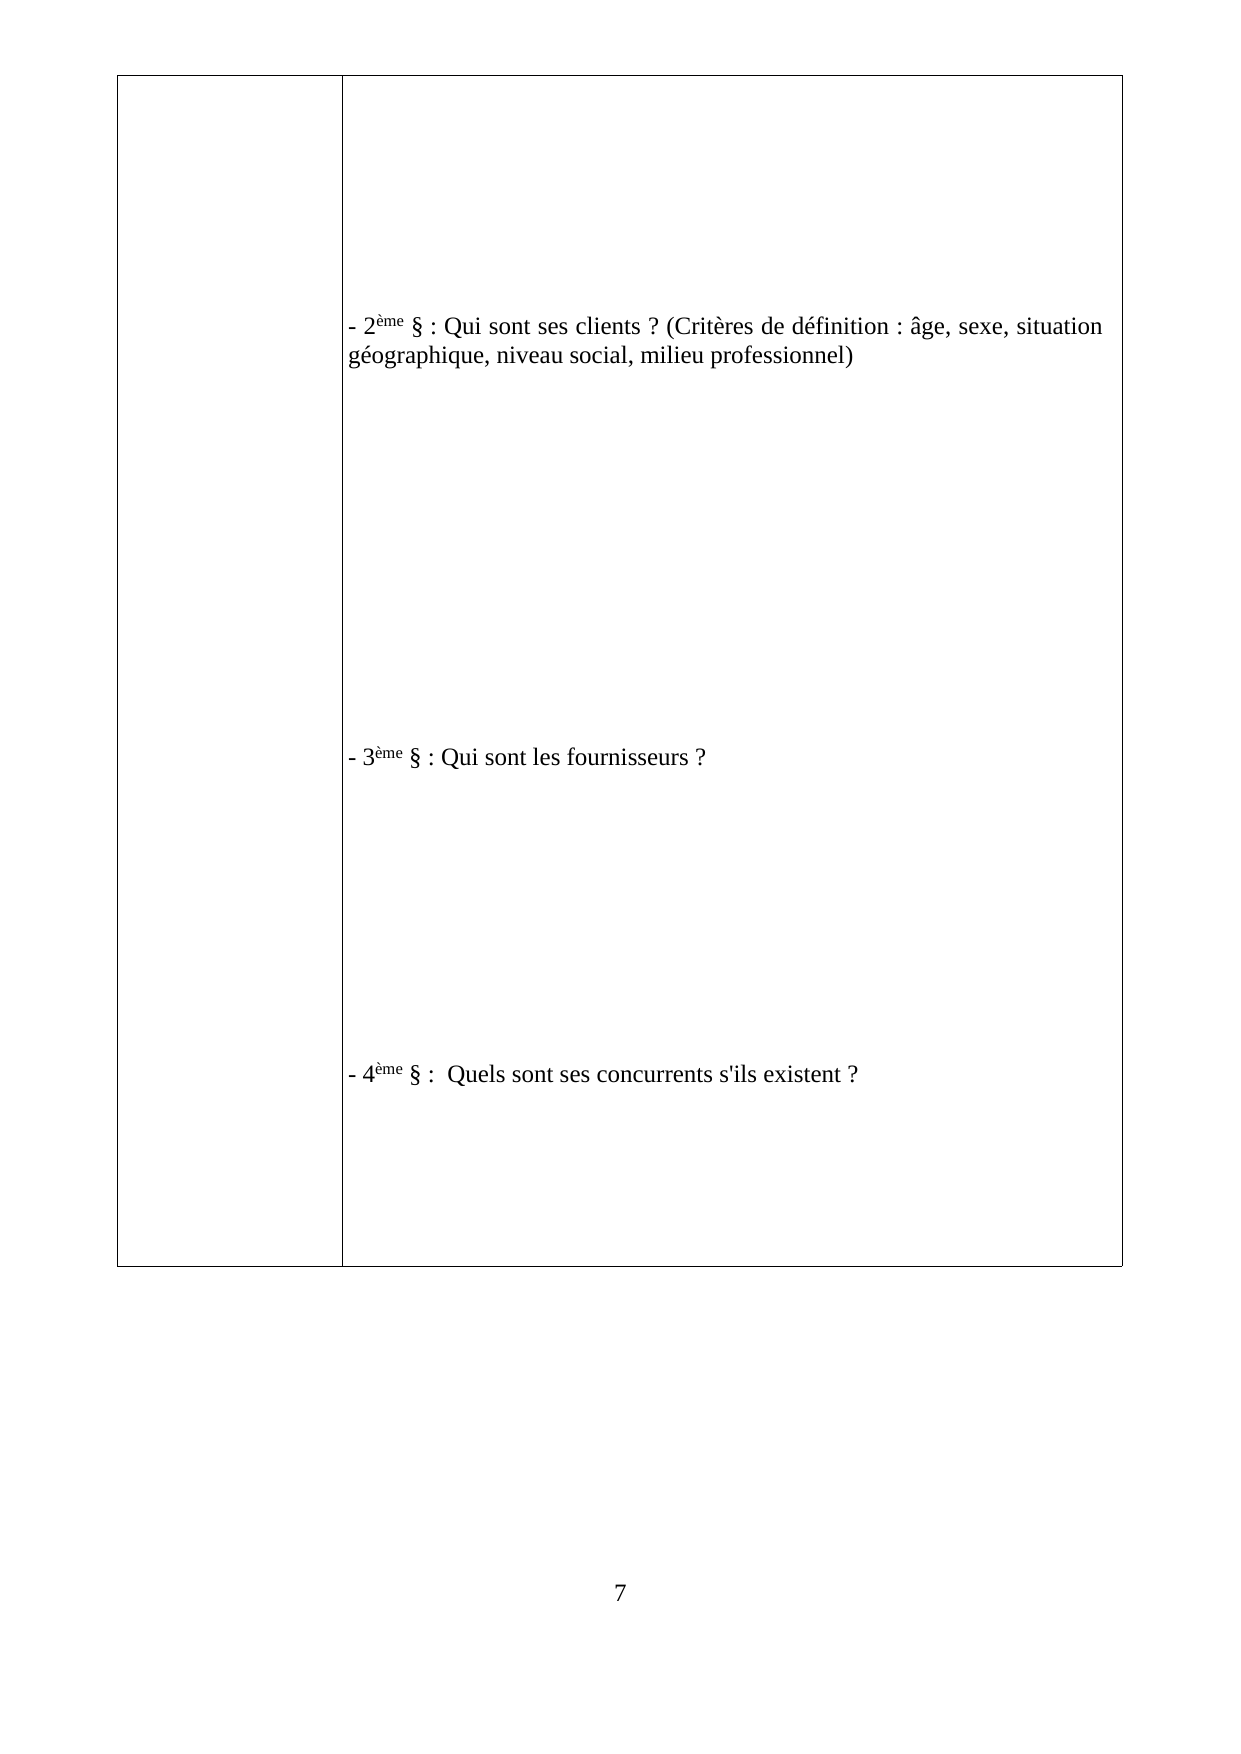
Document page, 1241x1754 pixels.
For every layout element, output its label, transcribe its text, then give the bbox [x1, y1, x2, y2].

table_cell [118, 76, 342, 1266]
table_cell - 2ème § : Qui sont ses clients ? (Critères de définition : âge, sexe, situation géographique, niveau social, milieu professionnel) - 3ème § : Qui sont les fournisseurs ? - 4ème § : Quels sont ses concurrents s'ils existent ? [343, 76, 1122, 1266]
